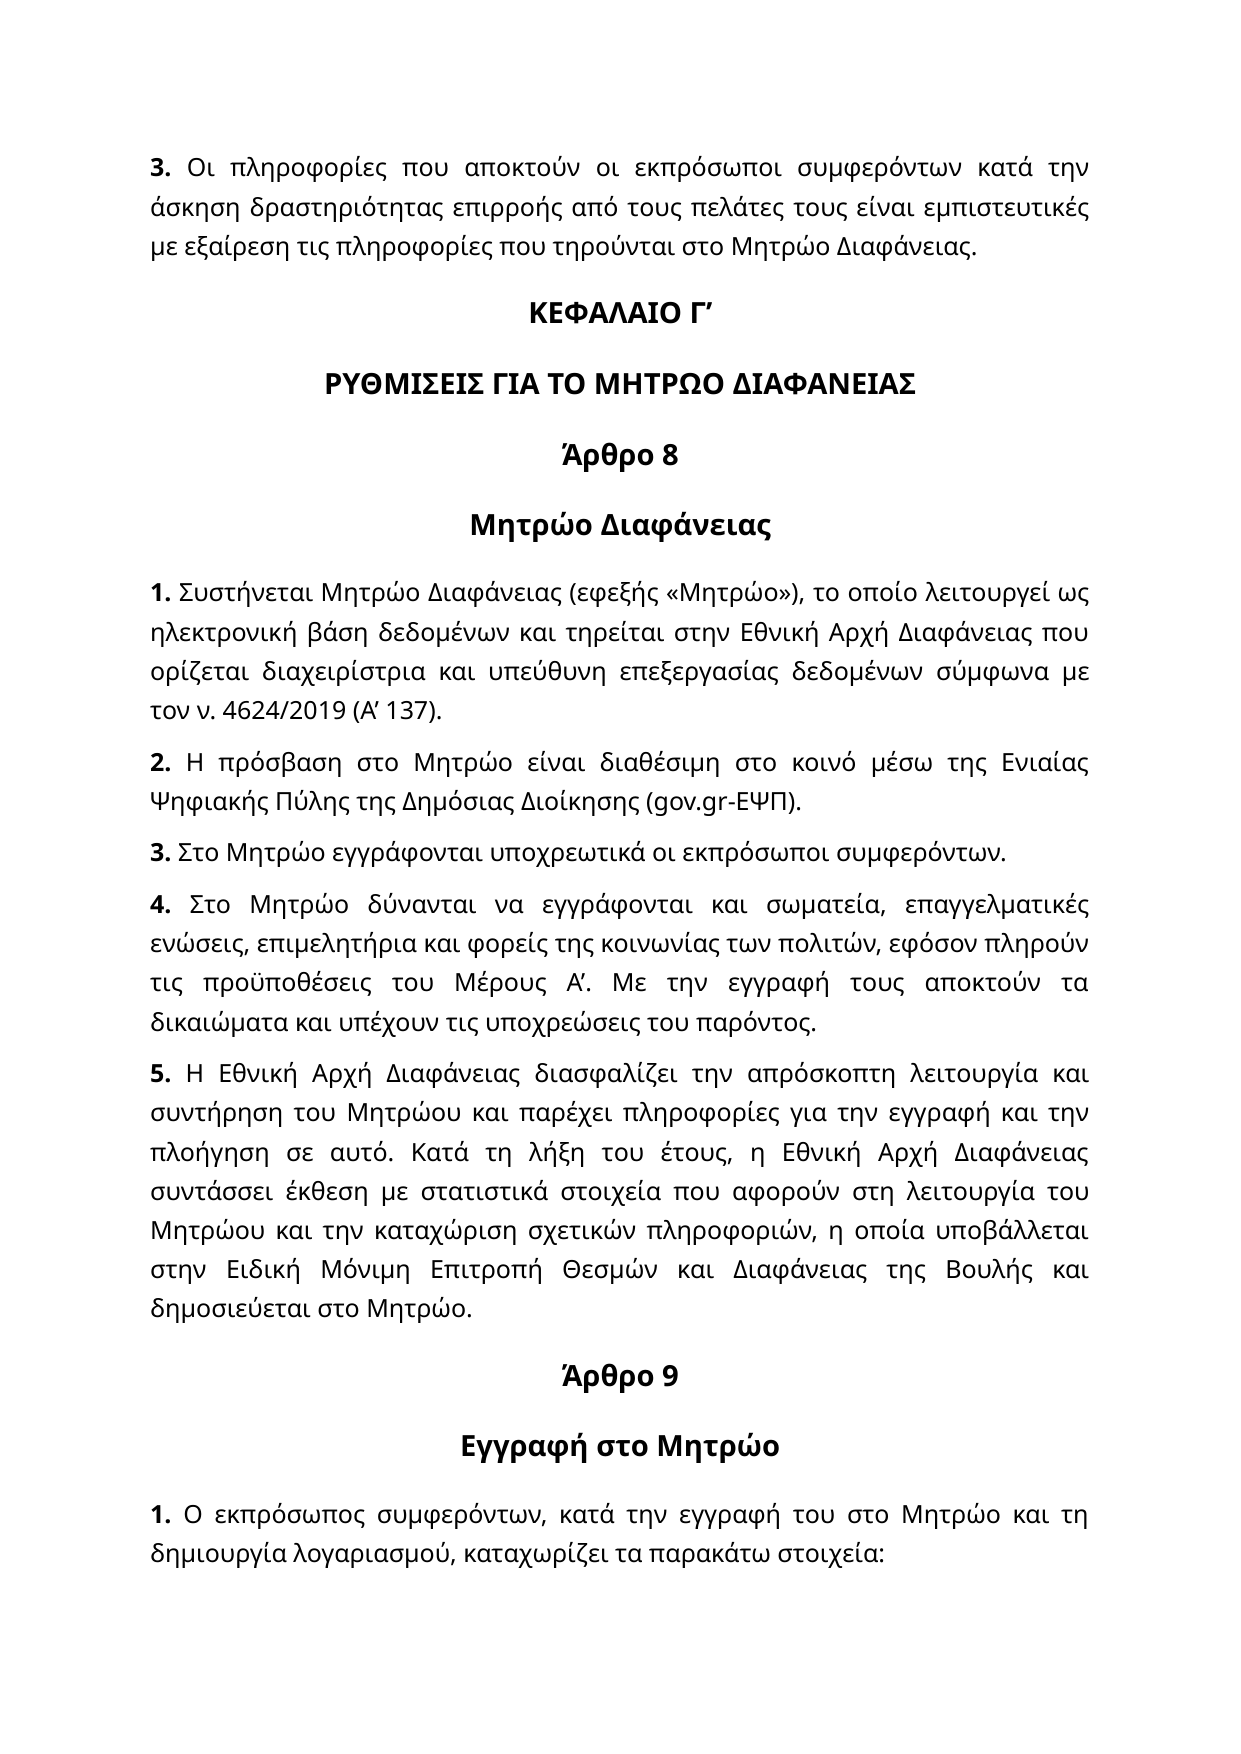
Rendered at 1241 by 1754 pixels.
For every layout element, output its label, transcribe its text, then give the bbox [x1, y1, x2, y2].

text 3. Οι πληροφορίες που αποκτούν οι εκπρόσωποι συμφερόντων κατά την άσκηση δραστηριότητας επιρροής από τους πελάτες τους είναι εμπιστευτικές με εξαίρεση τις πληροφορίες που τηρούνται στο Μητρώο Διαφάνειας. [150, 150, 1090, 262]
subtitle Άρθρο 9 [150, 1355, 1090, 1395]
subtitle Μητρώο Διαφάνειας [150, 504, 1090, 544]
subtitle ΡΥΘΜΙΣΕΙΣ ΓΙΑ ΤΟ ΜΗΤΡΩΟ ΔΙΑΦΑΝΕΙΑΣ [150, 363, 1090, 403]
subtitle Άρθρο 8 [150, 434, 1090, 473]
subtitle ΚΕΦΑΛΑΙΟ Γ’ [150, 292, 1090, 332]
subtitle Εγγραφή στο Μητρώο [150, 1426, 1090, 1465]
text 1. Συστήνεται Μητρώο Διαφάνειας (εφεξής «Μητρώο»), το οποίο λειτουργεί ως ηλεκτρονική βάση δεδομένων και τηρείται στην Εθνική Αρχή Διαφάνειας που ορίζεται διαχειρίστρια και υπεύθυνη επεξεργασίας δεδομένων σύμφωνα με τον ν. 4624/2019 (Α’ 137). [150, 575, 1090, 727]
text 1. Ο εκπρόσωπος συμφερόντων, κατά την εγγραφή του στο Μητρώο και τη δημιουργία λογαριασμού, καταχωρίζει τα παρακάτω στοιχεία: [150, 1496, 1090, 1569]
text 2. Η πρόσβαση στο Μητρώο είναι διαθέσιμη στο κοινό μέσω της Ενιαίας Ψηφιακής Πύλης της Δημόσιας Διοίκησης (gov.gr-ΕΨΠ). [150, 744, 1090, 817]
text 3. Στο Μητρώο εγγράφονται υποχρεωτικά οι εκπρόσωποι συμφερόντων. [150, 835, 1090, 869]
text 5. Η Εθνική Αρχή Διαφάνειας διασφαλίζει την απρόσκοπτη λειτουργία και συντήρηση του Μητρώου και παρέχει πληροφορίες για την εγγραφή και την πλοήγηση σε αυτό. Κατά τη λήξη του έτους, η Εθνική Αρχή Διαφάνειας συντάσσει έκθεση με στατιστικά στοιχεία που αφορούν στη λειτουργία του Μητρώου και την καταχώριση σχετικών πληροφοριών, η οποία υποβάλλεται στην Ειδική Μόνιμη Επιτροπή Θεσμών και Διαφάνειας της Βουλής και δημοσιεύεται στο Μητρώο. [150, 1056, 1090, 1325]
text 4. Στο Μητρώο δύνανται να εγγράφονται και σωματεία, επαγγελματικές ενώσεις, επιμελητήρια και φορείς της κοινωνίας των πολιτών, εφόσον πληρούν τις προϋποθέσεις του Μέρους Α’. Με την εγγραφή τους αποκτούν τα δικαιώματα και υπέχουν τις υποχρεώσεις του παρόντος. [150, 887, 1090, 1038]
